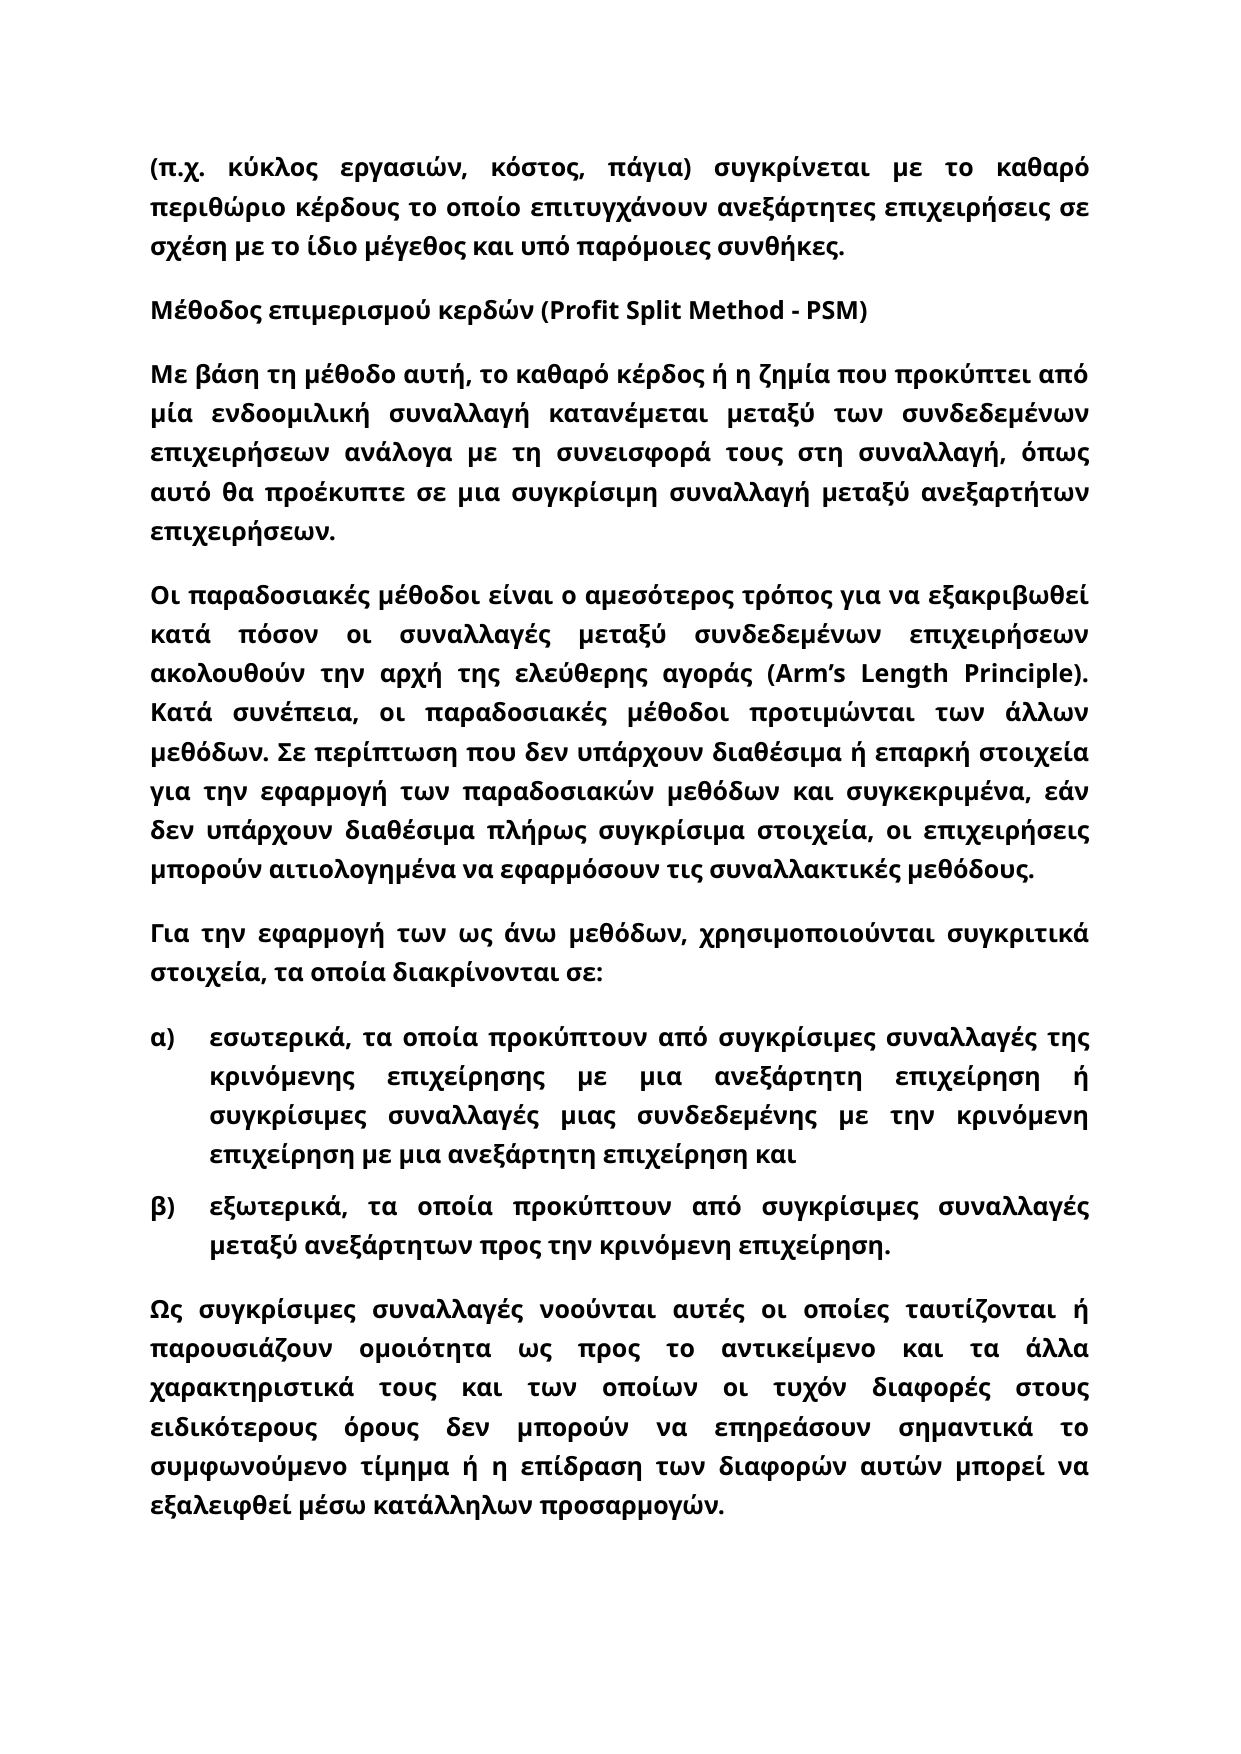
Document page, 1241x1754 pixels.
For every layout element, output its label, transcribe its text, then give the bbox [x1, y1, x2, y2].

text (π.χ. κύκλος εργασιών, κόστος, πάγια) συγκρίνεται με το καθαρό περιθώριο κέρδους το οποίο επιτυγχάνουν ανεξάρτητες επιχειρήσεις σε σχέση με το ίδιο μέγεθος και υπό παρόμοιες συνθήκες. [150, 150, 1090, 262]
list β) εξωτερικά, τα οποία προκύπτουν από συγκρίσιμες συναλλαγές μεταξύ ανεξάρτητων προς την κρινόμενη επιχείρηση. [150, 1188, 1090, 1262]
text Για την εφαρμογή των ως άνω μεθόδων, χρησιμοποιούνται συγκριτικά στοιχεία, τα οποία διακρίνονται σε: [150, 916, 1090, 989]
text Με βάση τη μέθοδο αυτή, το καθαρό κέρδος ή η ζημία που προκύπτει από μία ενδοομιλική συναλλαγή κατανέμεται μεταξύ των συνδεδεμένων επιχειρήσεων ανάλογα με τη συνεισφορά τους στη συναλλαγή, όπως αυτό θα προέκυπτε σε μια συγκρίσιμη συναλλαγή μεταξύ ανεξαρτήτων επιχειρήσεων. [150, 357, 1090, 547]
list α) εσωτερικά, τα οποία προκύπτουν από συγκρίσιμες συναλλαγές της κρινόμενης επιχείρησης με μια ανεξάρτητη επιχείρηση ή συγκρίσιμες συναλλαγές μιας συνδεδεμένης με την κρινόμενη επιχείρηση με μια ανεξάρτητη επιχείρηση και [150, 1019, 1090, 1171]
text Μέθοδος επιμερισμού κερδών (Profit Split Method - PSM) [150, 292, 1090, 327]
text Οι παραδοσιακές μέθοδοι είναι ο αμεσότερος τρόπος για να εξακριβωθεί κατά πόσον οι συναλλαγές μεταξύ συνδεδεμένων επιχειρήσεων ακολουθούν την αρχή της ελεύθερης αγοράς (Arm’s Length Principle). Κατά συνέπεια, οι παραδοσιακές μέθοδοι προτιμώνται των άλλων μεθόδων. Σε περίπτωση που δεν υπάρχουν διαθέσιμα ή επαρκή στοιχεία για την εφαρμογή των παραδοσιακών μεθόδων και συγκεκριμένα, εάν δεν υπάρχουν διαθέσιμα πλήρως συγκρίσιμα στοιχεία, οι επιχειρήσεις μπορούν αιτιολογημένα να εφαρμόσουν τις συναλλακτικές μεθόδους. [150, 577, 1090, 886]
text Ως συγκρίσιμες συναλλαγές νοούνται αυτές οι οποίες ταυτίζονται ή παρουσιάζουν ομοιότητα ως προς το αντικείμενο και τα άλλα χαρακτηριστικά τους και των οποίων οι τυχόν διαφορές στους ειδικότερους όρους δεν μπορούν να επηρεάσουν σημαντικά το συμφωνούμενο τίμημα ή η επίδραση των διαφορών αυτών μπορεί να εξαλειφθεί μέσω κατάλληλων προσαρμογών. [150, 1292, 1090, 1522]
